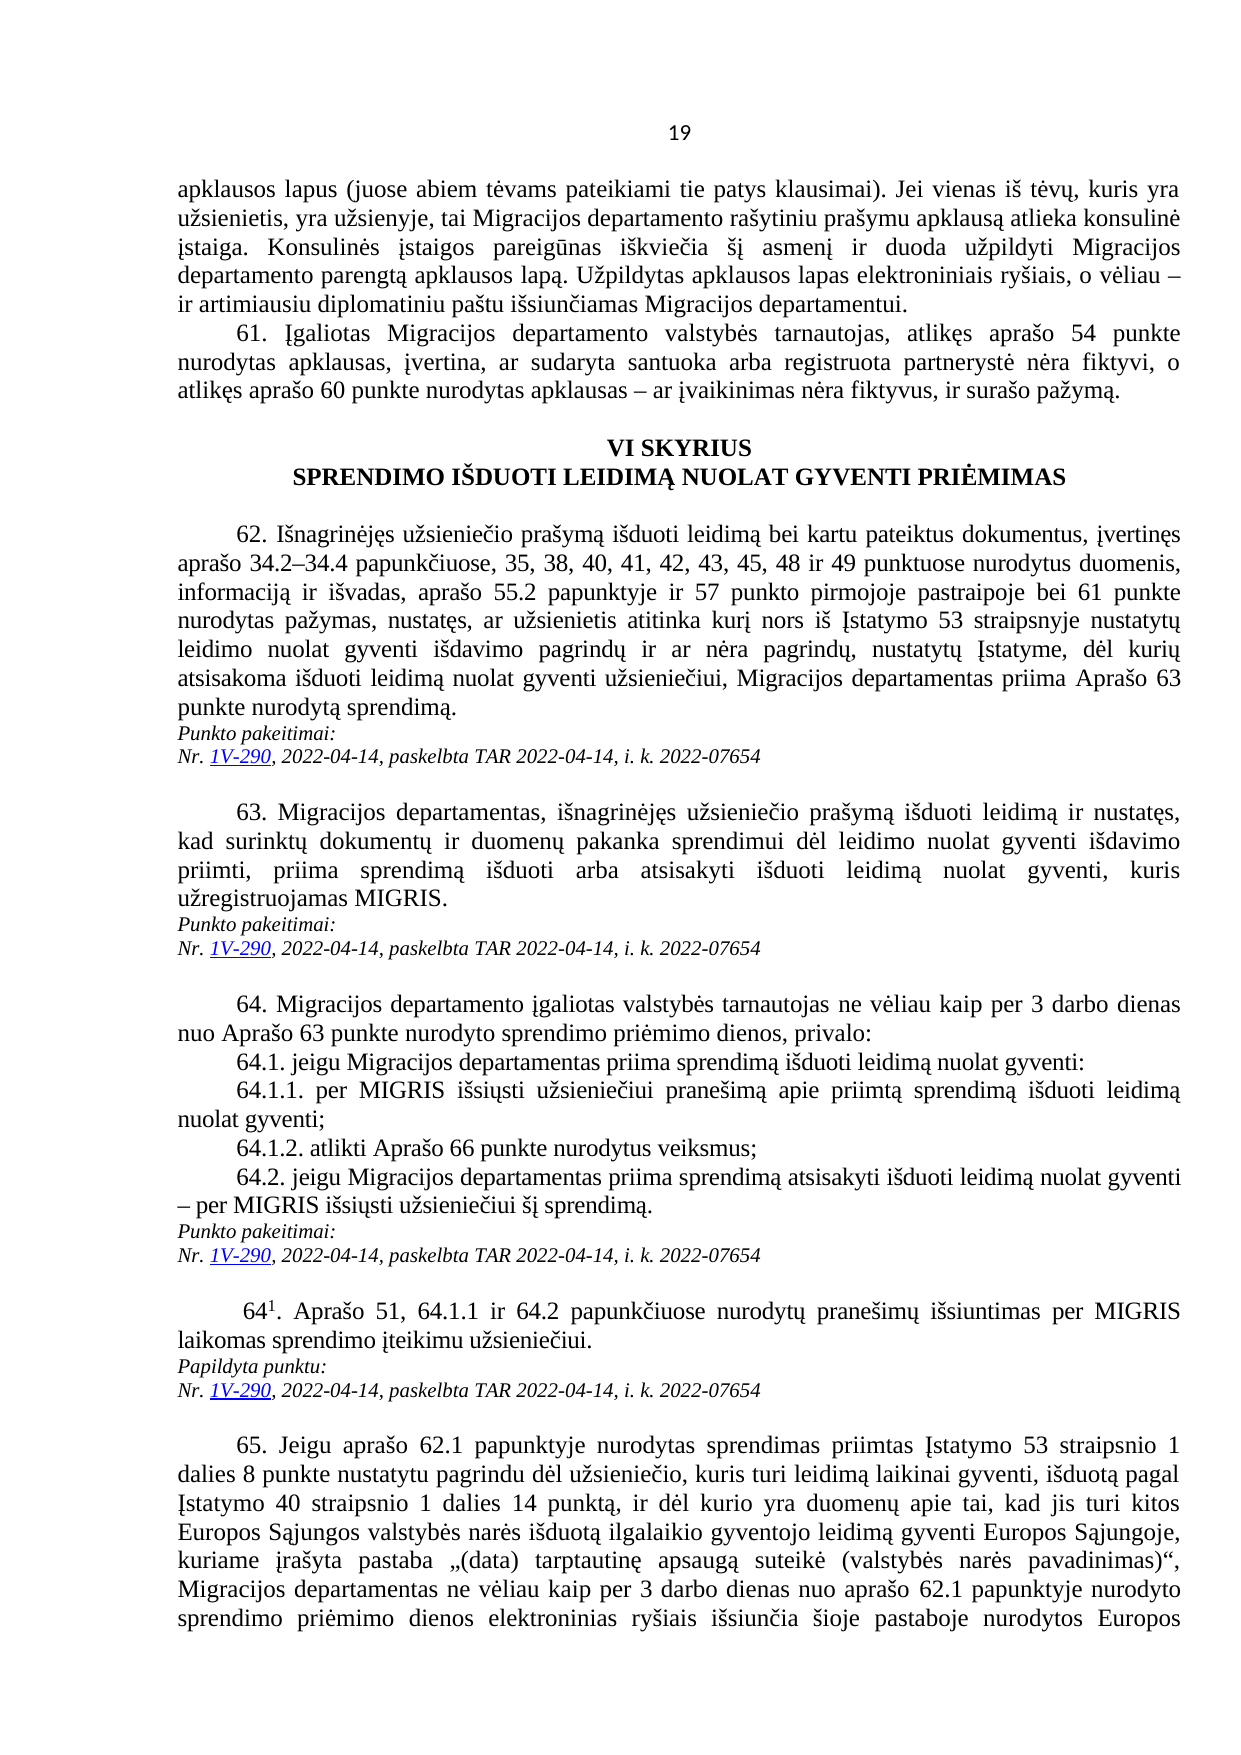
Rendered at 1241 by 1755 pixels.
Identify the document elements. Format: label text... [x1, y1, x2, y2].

text SPRENDIMO IŠDUOTI LEIDIMĄ NUOLAT GYVENTI PRIĖMIMAS [177, 462, 1181, 490]
text 64.1. jeigu Migracijos departamentas priima sprendimą išduoti leidimą nuolat gyventi: [177, 1047, 1181, 1075]
text Nr. 1V-290, 2022-04-14, paskelbta TAR 2022-04-14, i. k. 2022-07654 [177, 744, 1181, 768]
text 65. Jeigu aprašo 62.1 papunktyje nurodytas sprendimas priimtas Įstatymo 53 straipsnio 1 dalies 8 punkte nustatytu pagrindu dėl užsieniečio, kuris turi leidimą laikinai gyventi, išduotą pagal Įstatymo 40 straipsnio 1 dalies 14 punktą, ir dėl kurio yra duomenų apie tai, kad jis turi kitos Europos Sąjungos valstybės narės išduotą ilgalaikio gyventojo leidimą gyventi Europos Sąjungoje, kuriame įrašyta pastaba „(data) tarptautinę apsaugą suteikė (valstybės narės pavadinimas)“, Migracijos departamentas ne vėliau kaip per 3 darbo dienas nuo aprašo 62.1 papunktyje nurodyto sprendimo priėmimo dienos elektroninias ryšiais išsiunčia šioje pastaboje nurodytos Europos [177, 1430, 1181, 1632]
text VI SKYRIUS [177, 433, 1181, 462]
text 64.1.1. per MIGRIS išsiųsti užsieniečiui pranešimą apie priimtą sprendimą išduoti leidimą nuolat gyventi; [177, 1075, 1181, 1133]
text Nr. 1V-290, 2022-04-14, paskelbta TAR 2022-04-14, i. k. 2022-07654 [177, 1243, 1181, 1267]
text apklausos lapus (juose abiem tėvams pateikiami tie patys klausimai). Jei vienas iš tėvų, kuris yra užsienietis, yra užsienyje, tai Migracijos departamento rašytiniu prašymu apklausą atlieka konsulinė įstaiga. Konsulinės įstaigos pareigūnas iškviečia šį asmenį ir duoda užpildyti Migracijos departamento parengtą apklausos lapą. Užpildytas apklausos lapas elektroniniais ryšiais, o vėliau – ir artimiausiu diplomatiniu paštu išsiunčiamas Migracijos departamentui. [177, 174, 1181, 318]
text 62. Išnagrinėjęs užsieniečio prašymą išduoti leidimą bei kartu pateiktus dokumentus, įvertinęs aprašo 34.2–34.4 papunkčiuose, 35, 38, 40, 41, 42, 43, 45, 48 ir 49 punktuose nurodytus duomenis, informaciją ir išvadas, aprašo 55.2 papunktyje ir 57 punkto pirmojoje pastraipoje bei 61 punkte nurodytas pažymas, nustatęs, ar užsienietis atitinka kurį nors iš Įstatymo 53 straipsnyje nustatytų leidimo nuolat gyventi išdavimo pagrindų ir ar nėra pagrindų, nustatytų Įstatyme, dėl kurių atsisakoma išduoti leidimą nuolat gyventi užsieniečiui, Migracijos departamentas priima Aprašo 63 punkte nurodytą sprendimą. [177, 519, 1181, 720]
text 63. Migracijos departamentas, išnagrinėjęs užsieniečio prašymą išduoti leidimą ir nustatęs, kad surinktų dokumentų ir duomenų pakanka sprendimui dėl leidimo nuolat gyventi išdavimo priimti, priima sprendimą išduoti arba atsisakyti išduoti leidimą nuolat gyventi, kuris užregistruojamas MIGRIS. [177, 797, 1181, 912]
text Papildyta punktu: [177, 1353, 1181, 1378]
text Punkto pakeitimai: [177, 1219, 1181, 1243]
text Punkto pakeitimai: [177, 912, 1181, 936]
text Punkto pakeitimai: [177, 720, 1181, 744]
text Nr. 1V-290, 2022-04-14, paskelbta TAR 2022-04-14, i. k. 2022-07654 [177, 936, 1181, 960]
text 641. Aprašo 51, 64.1.1 ir 64.2 papunkčiuose nurodytų pranešimų išsiuntimas per MIGRIS laikomas sprendimo įteikimu užsieniečiui. [177, 1296, 1181, 1353]
text 64. Migracijos departamento įgaliotas valstybės tarnautojas ne vėliau kaip per 3 darbo dienas nuo Aprašo 63 punkte nurodyto sprendimo priėmimo dienos, privalo: [177, 989, 1181, 1047]
text 64.2. jeigu Migracijos departamentas priima sprendimą atsisakyti išduoti leidimą nuolat gyventi – per MIGRIS išsiųsti užsieniečiui šį sprendimą. [177, 1162, 1181, 1219]
text 61. Įgaliotas Migracijos departamento valstybės tarnautojas, atlikęs aprašo 54 punkte nurodytas apklausas, įvertina, ar sudaryta santuoka arba registruota partnerystė nėra fiktyvi, o atlikęs aprašo 60 punkte nurodytas apklausas – ar įvaikinimas nėra fiktyvus, ir surašo pažymą. [177, 318, 1181, 404]
text Nr. 1V-290, 2022-04-14, paskelbta TAR 2022-04-14, i. k. 2022-07654 [177, 1378, 1181, 1402]
text 64.1.2. atlikti Aprašo 66 punkte nurodytus veiksmus; [177, 1133, 1181, 1162]
